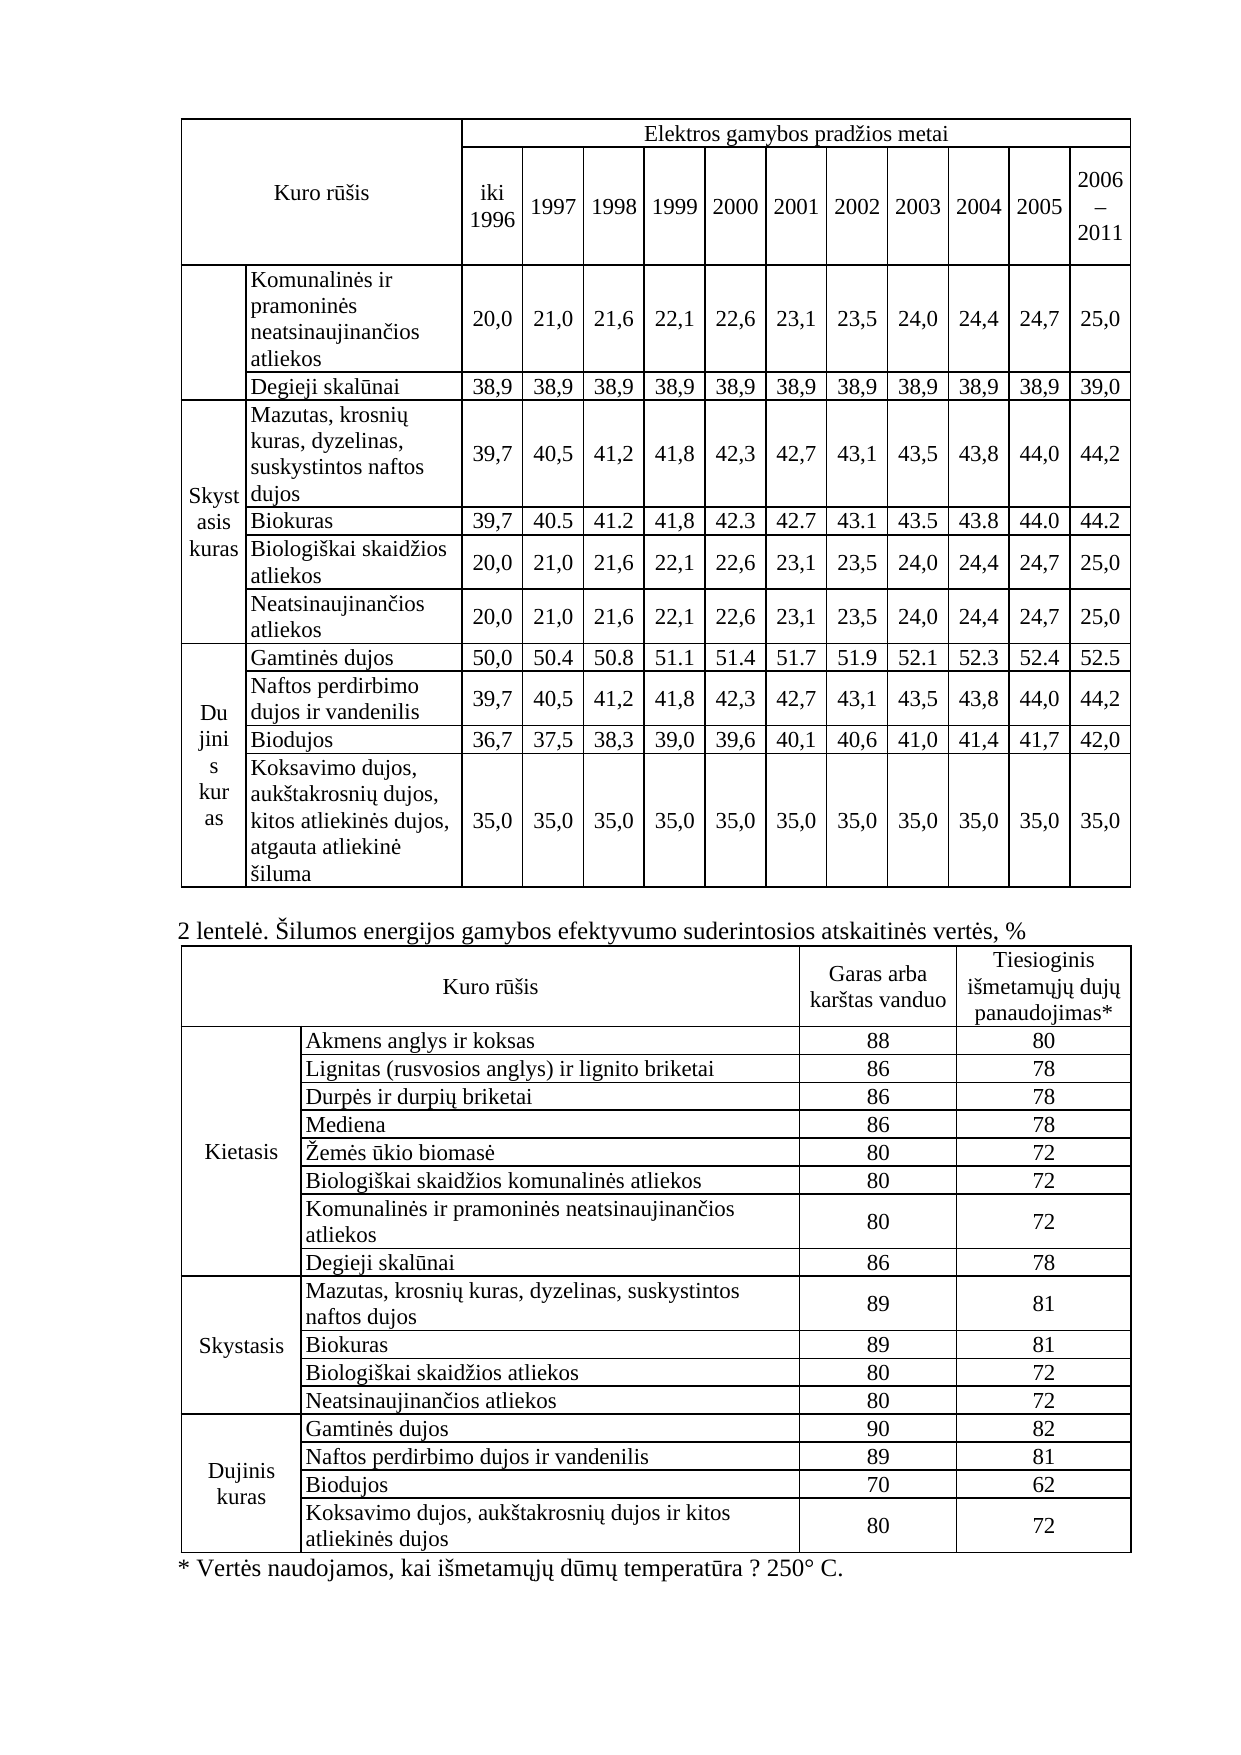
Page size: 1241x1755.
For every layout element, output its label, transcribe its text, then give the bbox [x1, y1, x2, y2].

table_cell Dujinis kuras [182, 644, 245, 886]
table_cell 22,1 [645, 536, 704, 588]
table_cell 2005 [1010, 148, 1069, 264]
table_cell 38,9 [883, 373, 887, 399]
table_cell 43.5 [944, 508, 948, 534]
table_cell 90 [800, 1415, 804, 1441]
table_cell 22,1 [645, 590, 704, 642]
table_cell 44,0 [1010, 401, 1069, 506]
table_cell 25,0 [1071, 266, 1130, 371]
table_cell 86 [952, 1111, 956, 1137]
table_cell 20,0 [463, 590, 522, 642]
table_cell 44.2 [1126, 508, 1130, 534]
table_cell 22,1 [645, 266, 704, 371]
table_header Garas arba karštas vanduo [800, 947, 956, 1026]
table_header Kuro rūšis [182, 120, 461, 264]
table_cell 24,4 [949, 536, 1008, 588]
table_cell 35,0 [523, 754, 583, 886]
table_cell Dujinis kuras [182, 1415, 300, 1551]
table_cell 38,9 [827, 373, 831, 399]
table_cell 23,5 [827, 536, 887, 588]
table_cell 43.1 [883, 508, 887, 534]
table_cell Skystasis kuras [182, 401, 245, 642]
table_cell 35,0 [645, 754, 704, 886]
table_cell 86 [800, 1249, 804, 1275]
table_cell 24,0 [888, 266, 948, 371]
table_cell 39,7 [463, 401, 522, 506]
table_cell 44,2 [1071, 672, 1130, 725]
table_cell 43,1 [827, 672, 887, 725]
table_cell 50.4 [523, 644, 527, 670]
table_cell 82 [957, 1415, 961, 1441]
table_cell 21,6 [584, 590, 643, 642]
table_cell 72 [957, 1167, 961, 1193]
table_cell 78 [957, 1055, 961, 1081]
table_cell 88 [800, 1027, 804, 1053]
table_cell 37,5 [579, 726, 583, 753]
table_cell 40,1 [822, 726, 826, 753]
table_cell 2001 [767, 148, 826, 264]
table_cell 41,8 [645, 401, 704, 506]
table_cell 23,5 [827, 590, 887, 642]
table_cell 2003 [888, 148, 948, 264]
table_cell 81 [957, 1443, 961, 1469]
table_cell 42,7 [767, 672, 826, 725]
table_cell 70 [952, 1471, 956, 1497]
table_cell 1997 [523, 148, 583, 264]
table_cell 81 [957, 1331, 961, 1357]
table_cell 40,6 [827, 726, 831, 753]
table_cell 35,0 [767, 754, 826, 886]
table_cell 50.4 [579, 644, 583, 670]
table_cell 24,4 [949, 266, 1008, 371]
table_cell 22,6 [706, 266, 765, 371]
table_cell 1998 [584, 148, 643, 264]
table_cell 35,0 [888, 754, 948, 886]
table_cell 35,0 [584, 754, 643, 886]
table_cell 89 [800, 1443, 804, 1469]
table_cell 24,0 [888, 590, 948, 642]
table_cell 80 [800, 1499, 956, 1551]
table_cell 86 [952, 1083, 956, 1109]
table_cell 21,0 [523, 590, 583, 642]
table_cell 86 [952, 1249, 956, 1275]
text 2 lentelė. Šilumos energijos gamybos efektyvumo suderintosios atskaitinės vertės, % [177, 916, 1122, 945]
table_cell 22,6 [706, 536, 765, 588]
table_cell 72 [957, 1139, 961, 1165]
table_cell 41,8 [645, 672, 704, 725]
table_cell 41,0 [888, 726, 892, 753]
table_header Kuro rūšis [182, 947, 799, 1026]
table_cell 2006–2011 [1071, 148, 1130, 264]
table_cell 39,0 [1126, 373, 1130, 399]
table_cell Skystasis [182, 1277, 300, 1413]
table_cell 43,8 [949, 401, 1008, 506]
table_cell 2002 [827, 148, 887, 264]
table_cell 41,2 [584, 672, 643, 725]
table_cell 43,5 [888, 401, 948, 506]
table_cell 42,3 [706, 672, 765, 725]
table_cell 39,7 [463, 672, 522, 725]
table_cell 80 [957, 1027, 961, 1053]
table_cell 50,0 [518, 644, 522, 670]
table_cell 21,6 [584, 266, 643, 371]
table_cell 40,5 [523, 401, 583, 506]
table_cell 38,9 [944, 373, 948, 399]
table_cell 42,0 [1126, 726, 1130, 753]
table_cell 52.1 [944, 644, 948, 670]
table_cell 39,7 [518, 508, 522, 534]
table_cell 35,0 [949, 754, 1008, 886]
table_cell 51.9 [883, 644, 887, 670]
table_cell 35,0 [706, 754, 765, 886]
table_cell 38,9 [584, 373, 588, 399]
table_cell 80 [952, 1387, 956, 1413]
table_cell 35,0 [1071, 754, 1130, 886]
table_cell 80 [952, 1167, 956, 1193]
table_cell 72 [957, 1499, 1130, 1551]
table_cell 24,4 [949, 590, 1008, 642]
table_cell 78 [957, 1111, 961, 1137]
table_cell 44,0 [1010, 672, 1069, 725]
table_cell 81 [957, 1277, 1130, 1329]
table_cell 89 [952, 1331, 956, 1357]
table_cell 2000 [706, 148, 765, 264]
table_cell 42,3 [706, 401, 765, 506]
table_cell 35,0 [1010, 754, 1069, 886]
table_cell 21,0 [523, 266, 583, 371]
table_cell 80 [800, 1387, 804, 1413]
table_cell 38,9 [888, 373, 892, 399]
table_cell 21,6 [584, 536, 643, 588]
table_cell 37,5 [523, 726, 527, 753]
table_cell 86 [800, 1111, 804, 1137]
table_cell 90 [952, 1415, 956, 1441]
table_cell 89 [952, 1443, 956, 1469]
table_cell 40,6 [883, 726, 887, 753]
table_cell 24,0 [888, 536, 948, 588]
table_cell 41.2 [584, 508, 588, 534]
table_cell 22,6 [706, 590, 765, 642]
table_cell 24,7 [1010, 536, 1069, 588]
table_cell 51.9 [827, 644, 831, 670]
table_cell 44,2 [1071, 401, 1130, 506]
table_cell 89 [800, 1277, 956, 1329]
table_cell 80 [800, 1359, 804, 1385]
table_cell 62 [957, 1471, 961, 1497]
table_cell 24,7 [1010, 266, 1069, 371]
table_cell 86 [952, 1055, 956, 1081]
text * Vertės naudojamos, kai išmetamųjų dūmų temperatūra ?=> 250° C. [177, 1553, 1122, 1582]
table_cell 89 [800, 1331, 804, 1357]
table_cell 72 [957, 1387, 961, 1413]
table_cell 43,8 [949, 672, 1008, 725]
table_cell [182, 266, 245, 399]
table_cell 86 [800, 1055, 804, 1081]
table_cell 72 [957, 1195, 1130, 1247]
table_cell 2004 [949, 148, 1008, 264]
table_cell 23,5 [827, 266, 887, 371]
table_cell 42,7 [767, 401, 826, 506]
table_cell 80 [800, 1139, 804, 1165]
table_cell 88 [952, 1027, 956, 1053]
table_cell 52.5 [1126, 644, 1130, 670]
table_cell 36,7 [518, 726, 522, 753]
table_cell 42.7 [822, 508, 826, 534]
table_cell 43.5 [888, 508, 892, 534]
table_cell 43,5 [888, 672, 948, 725]
table_cell 23,1 [767, 590, 826, 642]
table_cell 25,0 [1071, 590, 1130, 642]
table_cell 35,0 [463, 754, 522, 886]
table_cell 23,1 [767, 536, 826, 588]
table_cell 20,0 [463, 266, 522, 371]
table_cell 35,0 [827, 754, 887, 886]
table_cell 41,0 [944, 726, 948, 753]
table_cell 50.8 [584, 644, 588, 670]
table_cell 21,0 [523, 536, 583, 588]
table_cell 72 [957, 1359, 961, 1385]
table_cell 38,3 [584, 726, 588, 753]
table_cell 86 [800, 1083, 804, 1109]
table_cell 80 [952, 1139, 956, 1165]
table_cell 1999 [645, 148, 704, 264]
table_cell 80 [800, 1195, 956, 1247]
table_cell iki 1996 [463, 148, 522, 264]
table_cell 78 [957, 1083, 961, 1109]
table_cell 40.5 [579, 508, 583, 534]
table_cell 52.1 [888, 644, 892, 670]
table_cell 41,2 [584, 401, 643, 506]
table_cell 43,1 [827, 401, 887, 506]
table_cell 24,7 [1010, 590, 1069, 642]
table_cell 20,0 [463, 536, 522, 588]
table_cell 51.7 [822, 644, 826, 670]
table_cell 38,9 [579, 373, 583, 399]
table_cell 25,0 [1071, 536, 1130, 588]
table_cell 38,9 [518, 373, 522, 399]
table_cell 43.1 [827, 508, 831, 534]
table_cell 80 [800, 1167, 804, 1193]
table_cell Kietasis [182, 1027, 300, 1275]
table_cell 40.5 [523, 508, 527, 534]
table_cell 38,9 [822, 373, 826, 399]
table_cell 23,1 [767, 266, 826, 371]
table_cell 38,9 [523, 373, 527, 399]
table_cell 40,5 [523, 672, 583, 725]
table_cell 70 [800, 1471, 804, 1497]
table_cell 80 [952, 1359, 956, 1385]
table_cell 78 [957, 1249, 961, 1275]
